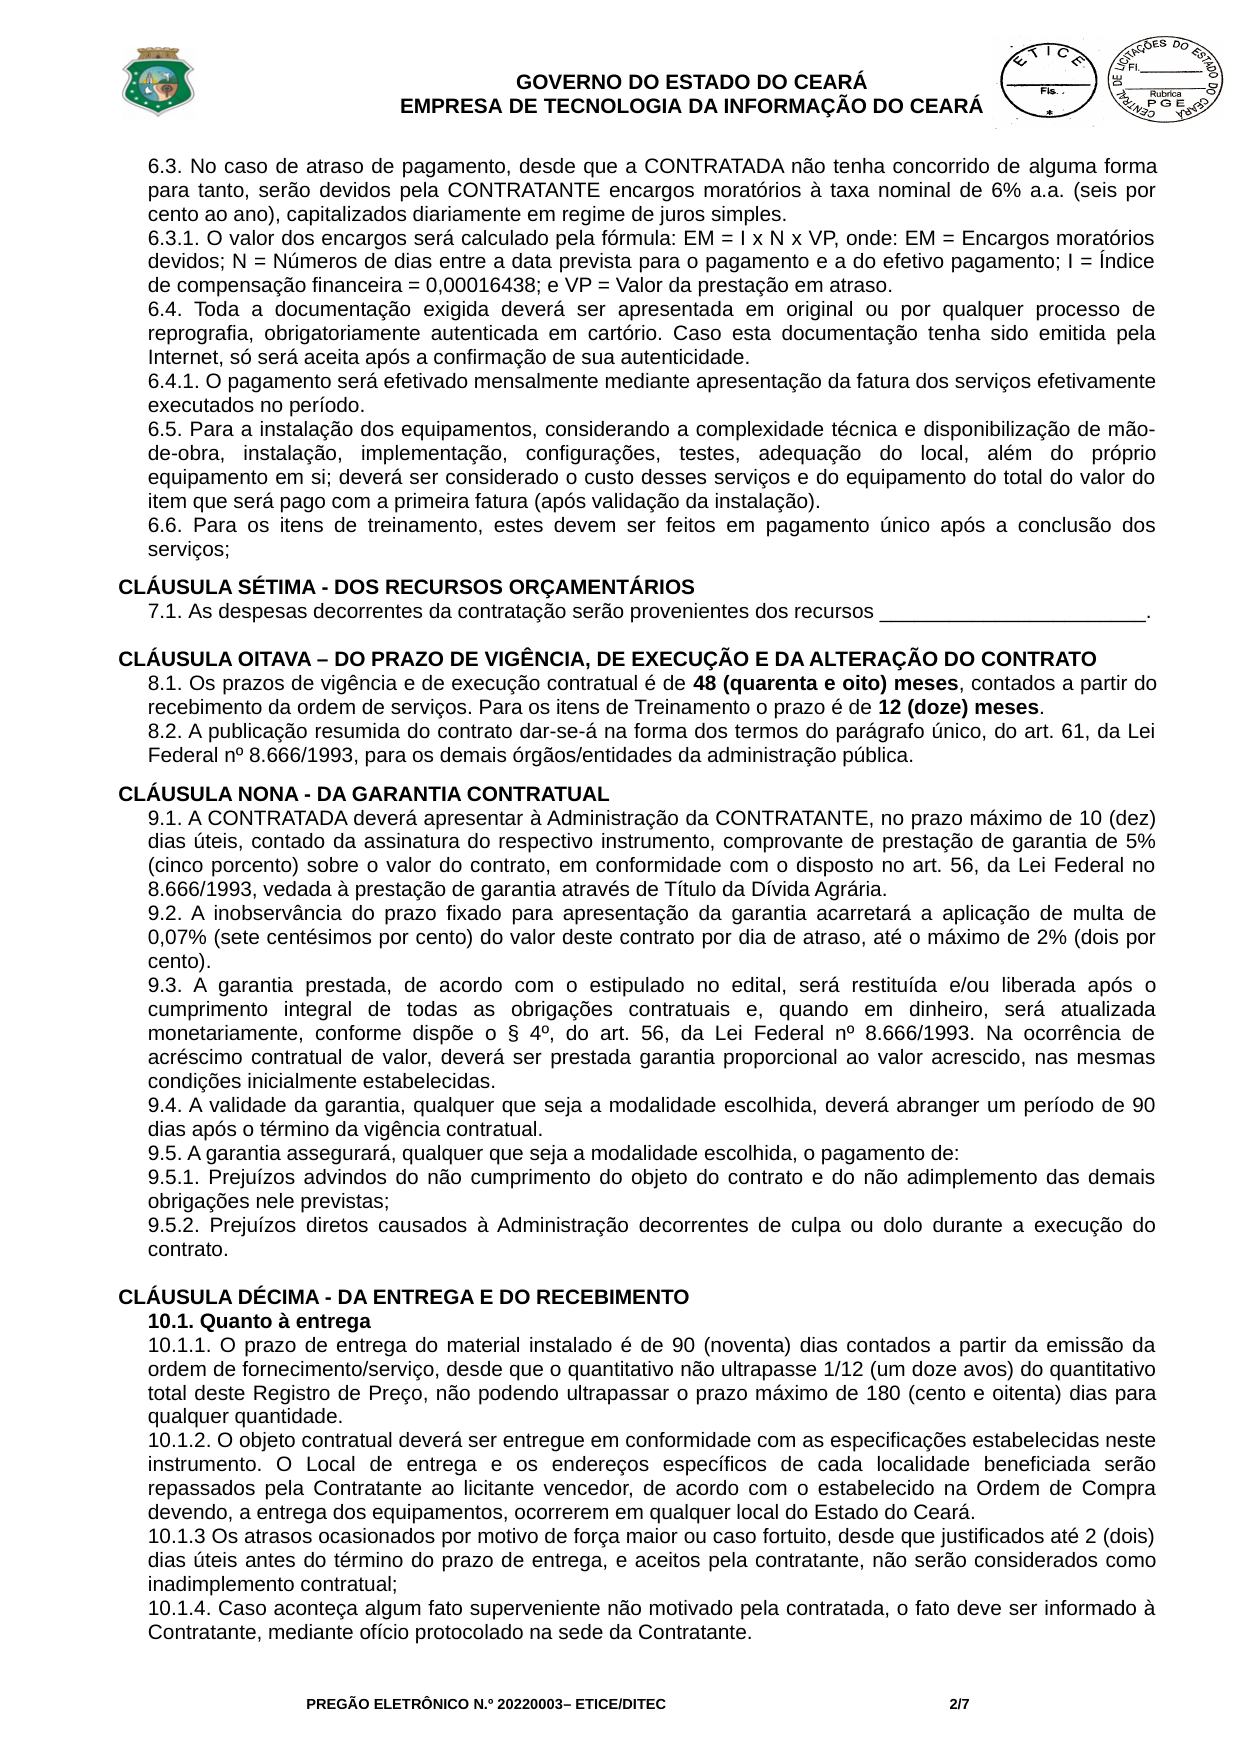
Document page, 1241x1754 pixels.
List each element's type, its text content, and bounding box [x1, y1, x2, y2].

text 6.3. No caso de atraso de pagamento, desde que a CONTRATADA não tenha concorrido de alguma forma para tanto, serão devidos pela CONTRATANTE encargos moratórios à taxa nominal de 6% a.a. (seis por cento ao ano), capitalizados diariamente em regime de juros simples. [148, 153, 1157, 225]
text 10.1.1. O prazo de entrega do material instalado é de 90 (noventa) dias contados a partir da emissão da ordem de fornecimento/serviço, desde que o quantitativo não ultrapasse 1/12 (um doze avos) do quantitativo total deste Registro de Preço, não podendo ultrapassar o prazo máximo de 180 (cento e oitenta) dias para qualquer quantidade. [148, 1332, 1157, 1428]
text 9.1. A CONTRATADA deverá apresentar à Administração da CONTRATANTE, no prazo máximo de 10 (dez) dias úteis, contado da assinatura do respectivo instrumento, comprovante de prestação de garantia de 5% (cinco porcento) sobre o valor do contrato, em conformidade com o disposto no art. 56, da Lei Federal no 8.666/1993, vedada à prestação de garantia através de Título da Dívida Agrária. [148, 805, 1157, 901]
text 6.4. Toda a documentação exigida deverá ser apresentada em original ou por qualquer processo de reprografia, obrigatoriamente autenticada em cartório. Caso esta documentação tenha sido emitida pela Internet, só será aceita após a confirmação de sua autenticidade. [148, 297, 1157, 369]
text 9.5. A garantia assegurará, qualquer que seja a modalidade escolhida, o pagamento de: [148, 1141, 1157, 1165]
text 9.5.1. Prejuízos advindos do não cumprimento do objeto do contrato e do não adimplemento das demais obrigações nele previstas; [148, 1165, 1157, 1213]
text 10.1.2. O objeto contratual deverá ser entregue em conformidade com as especificações estabelecidas neste instrumento. O Local de entrega e os endereços específicos de cada localidade beneficiada serão repassados pela Contratante ao licitante vencedor, de acordo com o estabelecido na Ordem de Compra devendo, a entrega dos equipamentos, ocorrerem em qualquer local do Estado do Ceará. [148, 1428, 1157, 1524]
text 10.1.4. Caso aconteça algum fato superveniente não motivado pela contratada, o fato deve ser informado à Contratante, mediante ofício protocolado na sede da Contratante. [148, 1596, 1157, 1644]
text 9.2. A inobservância do prazo fixado para apresentação da garantia acarretará a aplicação de multa de 0,07% (sete centésimos por cento) do valor deste contrato por dia de atraso, até o máximo de 2% (dois por cento). [148, 901, 1157, 973]
text 7.1. As despesas decorrentes da contratação serão provenientes dos recursos _______________________. [148, 599, 1157, 623]
text 10.1. Quanto à entrega [148, 1308, 1157, 1332]
text 9.5.2. Prejuízos diretos causados à Administração decorrentes de culpa ou dolo durante a execução do contrato. [148, 1213, 1157, 1261]
list 6.5. Para a instalação dos equipamentos, considerando a complexidade técnica e disponibilização de mão-de-obra, instalação, implementação, configurações, testes, adequação do local, além do próprio equipamento em si; deverá ser considerado o custo desses serviços e do equipamento do total do valor do item que será pago com a primeira fatura (após validação da instalação). [148, 417, 1157, 513]
text CLÁUSULA OITAVA – DO PRAZO DE VIGÊNCIA, DE EXECUÇÃO E DA ALTERAÇÃO DO CONTRATO [118, 647, 1157, 671]
text 8.2. A publicação resumida do contrato dar-se-á na forma dos termos do parágrafo único, do art. 61, da Lei Federal nº 8.666/1993, para os demais órgãos/entidades da administração pública. [148, 719, 1157, 767]
picture [1106, 35, 1224, 125]
list 9.4. A validade da garantia, qualquer que seja a modalidade escolhida, deverá abranger um período de 90 dias após o término da vigência contratual. [148, 1093, 1157, 1141]
list 6.6. Para os itens de treinamento, estes devem ser feitos em pagamento único após a conclusão dos serviços; [148, 513, 1157, 561]
text CLÁUSULA DÉCIMA - DA ENTREGA E DO RECEBIMENTO [118, 1284, 1157, 1308]
text 9.3. A garantia prestada, de acordo com o estipulado no edital, será restituída e/ou liberada após o cumprimento integral de todas as obrigações contratuais e, quando em dinheiro, será atualizada monetariamente, conforme dispõe o § 4º, do art. 56, da Lei Federal nº 8.666/1993. Na ocorrência de acréscimo contratual de valor, deverá ser prestada garantia proporcional ao valor acrescido, nas mesmas condições inicialmente estabelecidas. [148, 973, 1157, 1093]
text 10.1.3 Os atrasos ocasionados por motivo de força maior ou caso fortuito, desde que justificados até 2 (dois) dias úteis antes do término do prazo de entrega, e aceitos pela contratante, não serão considerados como inadimplemento contratual; [148, 1524, 1157, 1596]
text CLÁUSULA NONA - DA GARANTIA CONTRATUAL [118, 781, 1157, 805]
text 6.3.1. O valor dos encargos será calculado pela fórmula: EM = I x N x VP, onde: EM = Encargos moratórios devidos; N = Números de dias entre a data prevista para o pagamento e a do efetivo pagamento; I = Índice de compensação financeira = 0,00016438; e VP = Valor da prestação em atraso. [148, 225, 1157, 297]
list 8.1. Os prazos de vigência e de execução contratual é de 48 (quarenta e oito) meses, contados a partir do recebimento da ordem de serviços. Para os itens de Treinamento o prazo é de 12 (doze) meses. [148, 671, 1157, 719]
list 6.4.1. O pagamento será efetivado mensalmente mediante apresentação da fatura dos serviços efetivamente executados no período. [148, 369, 1157, 417]
text CLÁUSULA SÉTIMA - DOS RECURSOS ORÇAMENTÁRIOS [118, 575, 1157, 599]
